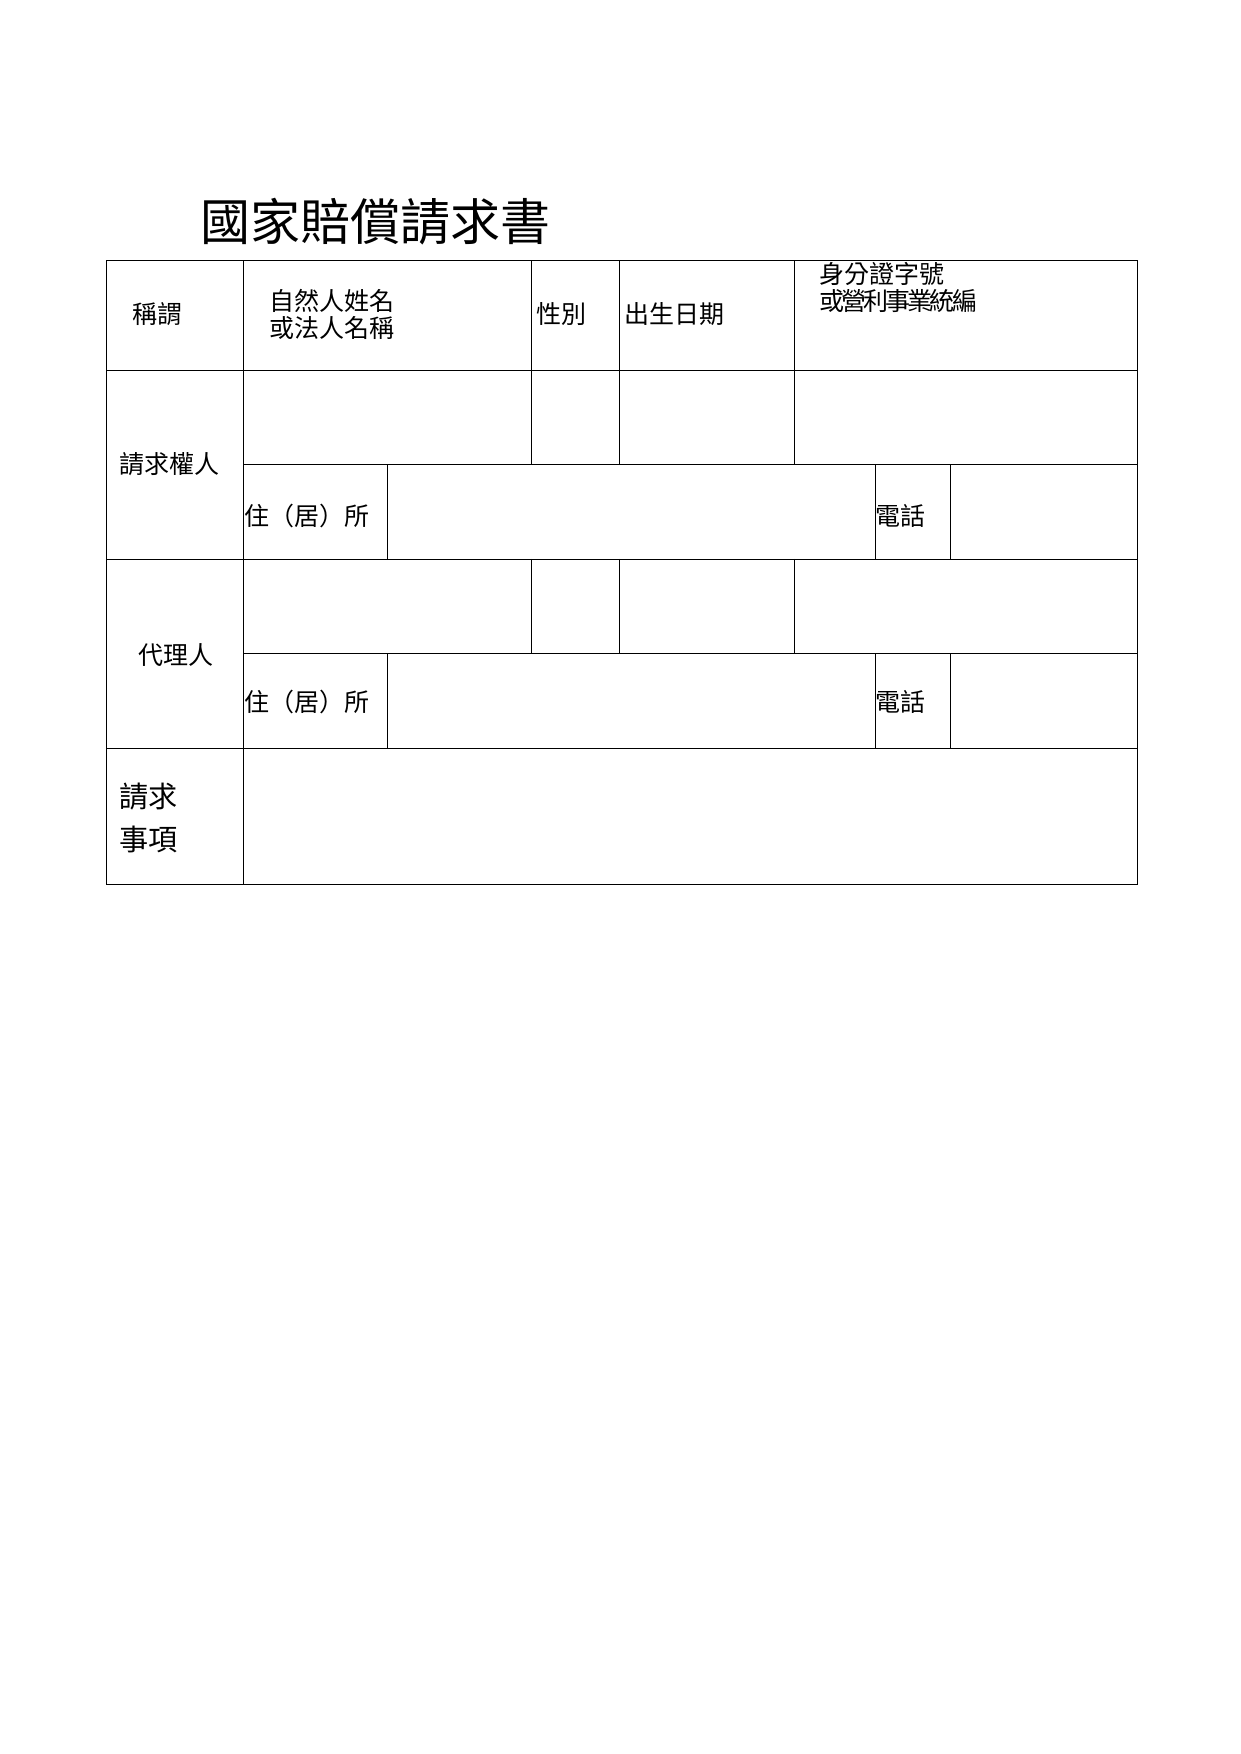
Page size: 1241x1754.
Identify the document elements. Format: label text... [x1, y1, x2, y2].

table_cell 請求權人 [107, 371, 243, 559]
table_cell [795, 560, 1137, 653]
table_cell [244, 560, 531, 653]
table_cell [620, 371, 794, 464]
table_cell 身分證字號 或營利事業統編 [795, 261, 1137, 370]
table_cell [532, 560, 619, 653]
table_cell 請求 事項 [107, 749, 243, 883]
table_cell 電話 [876, 654, 950, 748]
table_cell [532, 371, 619, 464]
table_cell [244, 371, 531, 464]
table_header 國家賠償請求書 [107, 177, 1138, 260]
table_cell 代理人 [107, 560, 243, 748]
table_cell [388, 654, 875, 748]
table_cell 性別 [532, 261, 619, 370]
table_cell [388, 465, 875, 559]
table_cell [795, 371, 1137, 464]
table_cell [620, 560, 794, 653]
table_cell 自然人姓名 或法人名稱 [244, 261, 531, 370]
table_cell 住（居）所 [244, 654, 387, 748]
table_cell 住（居）所 [244, 465, 387, 559]
table_cell 出生日期 [620, 261, 794, 370]
table_cell [951, 465, 1137, 559]
table_cell 稱謂 [107, 261, 243, 370]
table_cell [244, 749, 1137, 883]
table_cell 電話 [876, 465, 950, 559]
table_cell [951, 654, 1137, 748]
